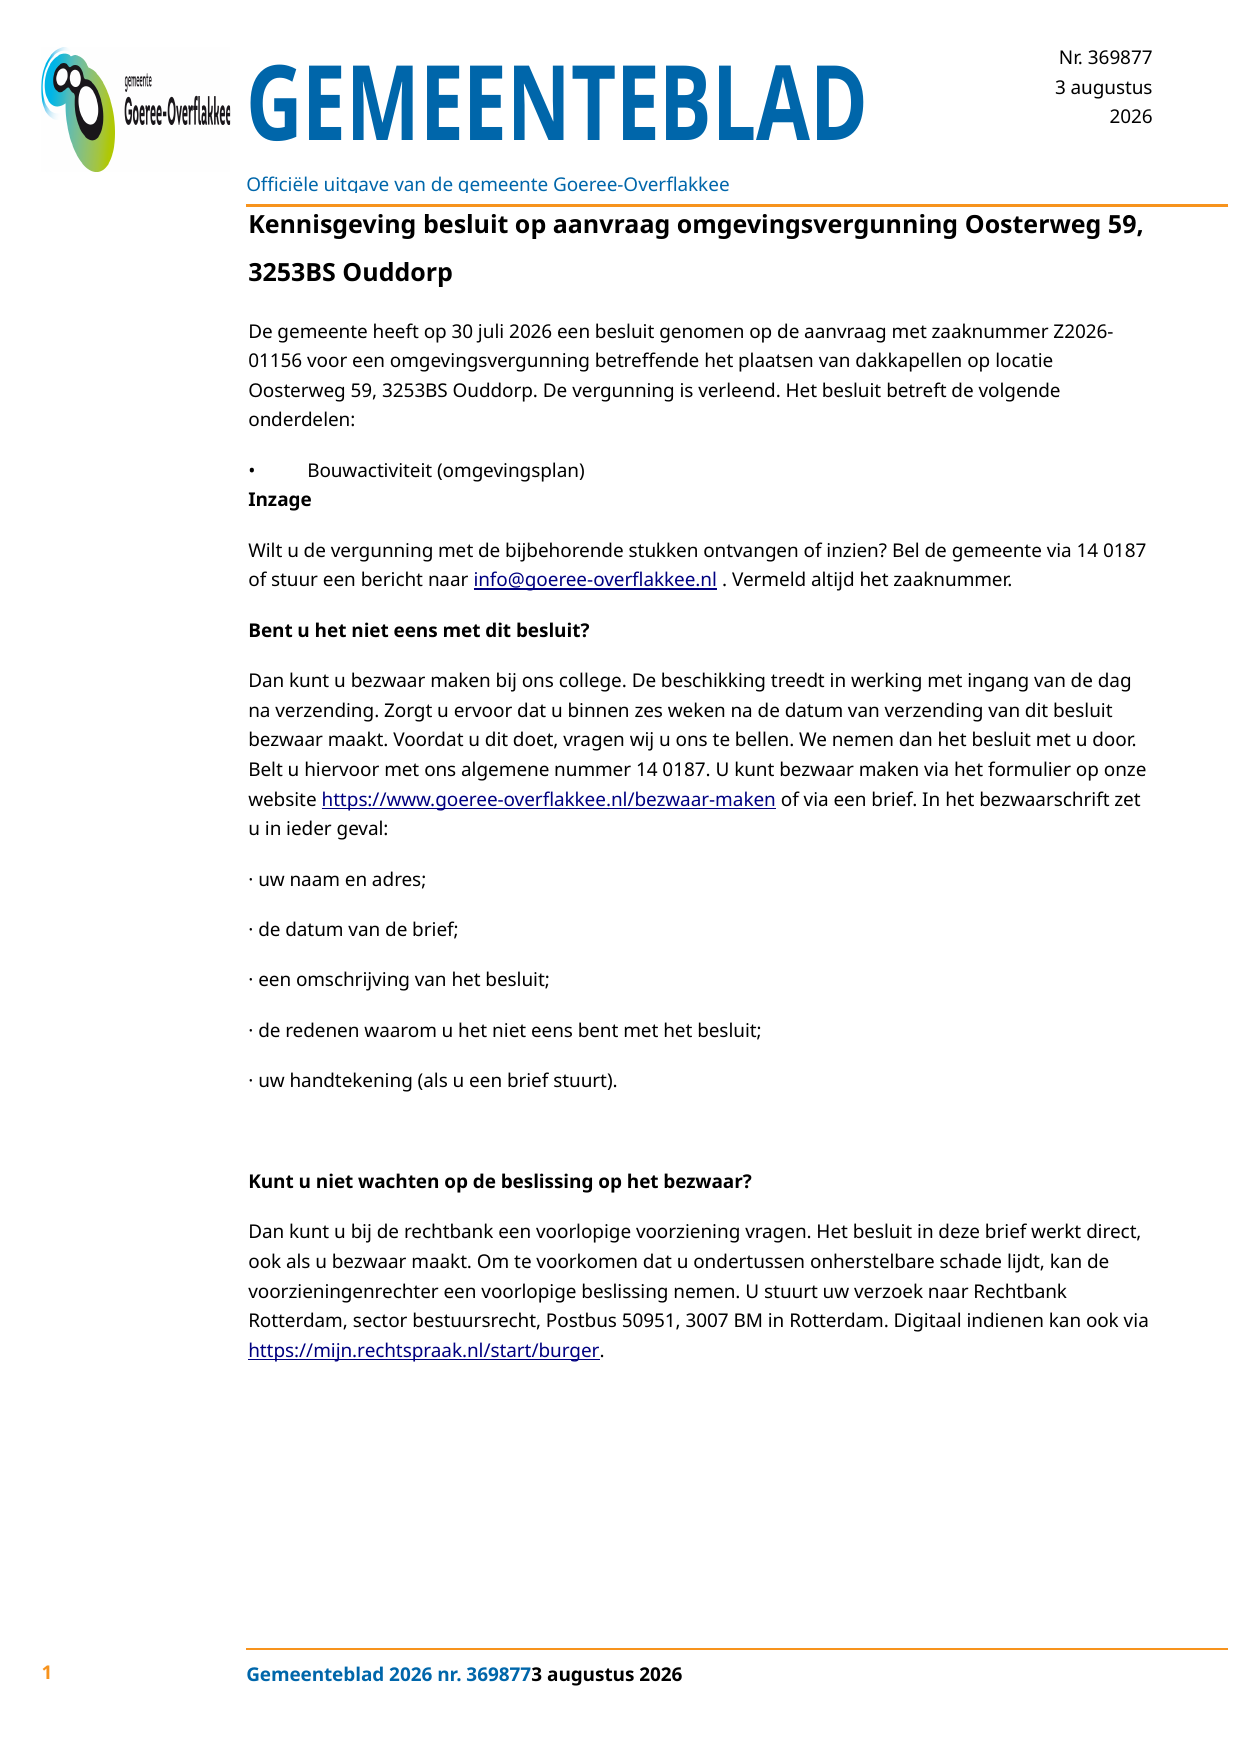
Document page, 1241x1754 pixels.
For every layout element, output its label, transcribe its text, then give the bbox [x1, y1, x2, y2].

text Wilt u de vergunning met de bijbehorende stukken ontvangen of inzien? Bel de gemeente via 14 0187 of stuur een bericht naar info@goeree-overflakkee.nl . Vermeld altijd het zaaknummer. [248, 537, 1152, 592]
text · een omschrijving van het besluit; [248, 967, 1152, 992]
text Kunt u niet wachten op de beslissing op het bezwaar? [248, 1168, 1152, 1194]
text · uw naam en adres; [248, 866, 1152, 892]
text Inzage [248, 487, 1152, 512]
text Bent u het niet eens met dit besluit? [248, 617, 1152, 643]
text De gemeente heeft op 30 juli 2026 een besluit genomen op de aanvraag met zaaknummer Z2026-01156 voor een omgevingsvergunning betreffende het plaatsen van dakkapellen op locatie Oosterweg 59, 3253BS Ouddorp. De vergunning is verleend. Het besluit betreft de volgende onderdelen: [248, 318, 1152, 432]
text · de redenen waarom u het niet eens bent met het besluit; [248, 1017, 1152, 1043]
picture [41, 47, 231, 172]
text · uw handtekening (als u een brief stuurt). [248, 1067, 1152, 1093]
text Dan kunt u bij de rechtbank een voorlopige voorziening vragen. Het besluit in deze brief werkt direct, ook als u bezwaar maakt. Om te voorkomen dat u ondertussen onherstelbare schade lijdt, kan de voorzieningenrechter een voorlopige beslissing nemen. U stuurt uw verzoek naar Rechtbank Rotterdam, sector bestuursrecht, Postbus 50951, 3007 BM in Rotterdam. Digitaal indienen kan ook via https://mijn.rechtspraak.nl/start/burger. [248, 1219, 1152, 1363]
text Kennisgeving besluit op aanvraag omgevingsvergunning Oosterweg 59, 3253BS Ouddorp [248, 207, 1152, 288]
text Dan kunt u bezwaar maken bij ons college. De beschikking treedt in werking met ingang van de dag na verzending. Zorgt u ervoor dat u binnen zes weken na de datum van verzending van dit besluit bezwaar maakt. Voordat u dit doet, vragen wij u ons te bellen. We nemen dan het besluit met u door. Belt u hiervoor met ons algemene nummer 14 0187. U kunt bezwaar maken via het formulier op onze website https://www.goeree-overflakkee.nl/bezwaar-maken of via een brief. In het bezwaarschrift zet u in ieder geval: [248, 667, 1152, 841]
list Bouwactiviteit (omgevingsplan) [248, 457, 1152, 483]
text · de datum van de brief; [248, 916, 1152, 942]
